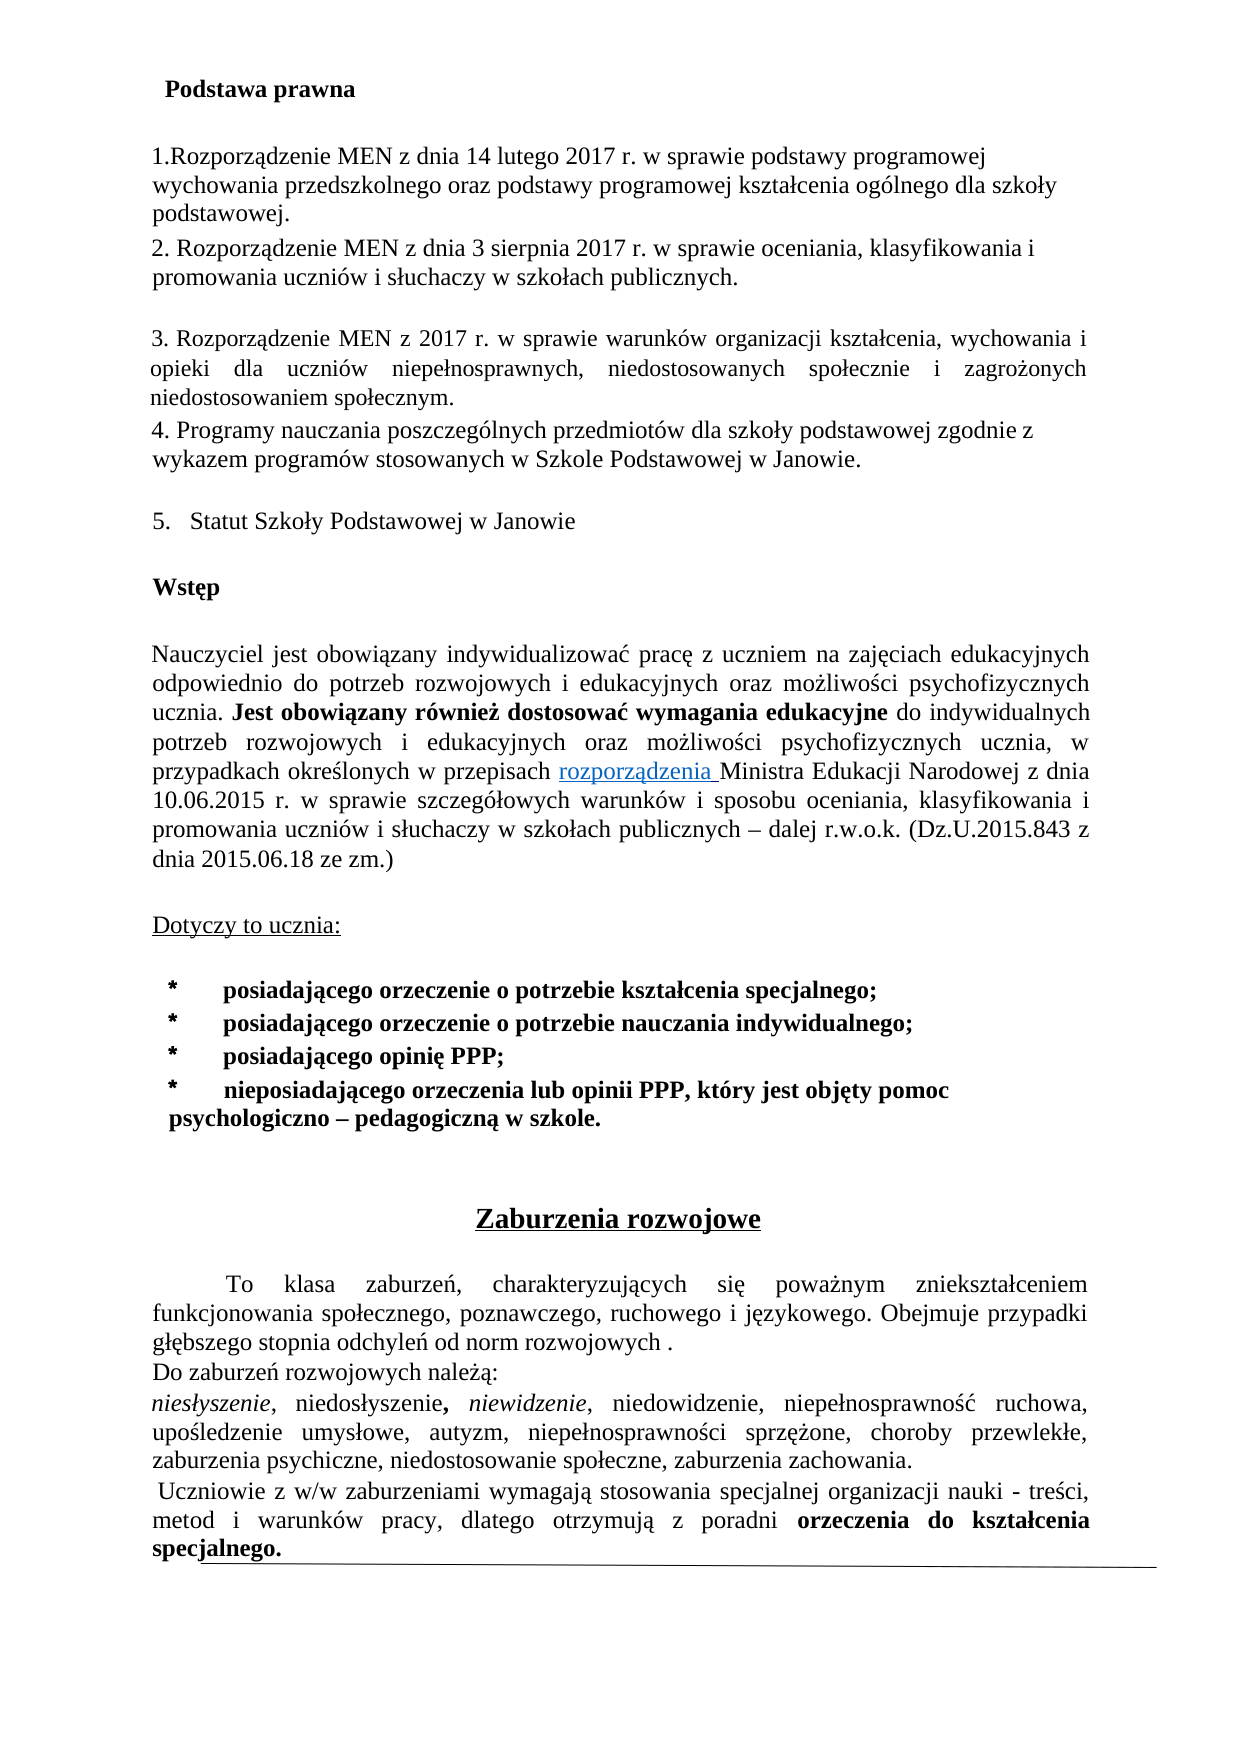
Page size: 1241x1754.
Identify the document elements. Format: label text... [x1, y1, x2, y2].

text 2. Rozporządzenie MEN z dnia 3 sierpnia 2017 r. w sprawie oceniania, klasyfikowania i promowania uczniów i słuchaczy w szkołach publicznych. [151, 233, 1088, 290]
text To klasa zaburzeń, charakteryzujących się poważnym zniekształceniem funkcjonowania społecznego, poznawczego, ruchowego i językowego. Obejmuje przypadki głębszego stopnia odchyleń od norm rozwojowych . [152, 1269, 1088, 1356]
text niesłyszenie, niedosłyszenie, niewidzenie, niedowidzenie, niepełnosprawność ruchowa, upośledzenie umysłowe, autyzm, niepełnosprawności sprzężone, choroby przewlekłe, zaburzenia psychiczne, niedostosowanie społeczne, zaburzenia zachowania. [151, 1388, 1088, 1474]
picture [200, 1563, 1157, 1568]
list posiadającego opinię PPP; [168, 1041, 1090, 1070]
text Dotyczy to ucznia: [152, 910, 1090, 938]
text 1.Rozporządzenie MEN z dnia 14 lutego 2017 r. w sprawie podstawy programowej wychowania przedszkolnego oraz podstawy programowej kształcenia ogólnego dla szkoły podstawowej. [151, 142, 1088, 227]
text Do zaburzeń rozwojowych należą: [152, 1357, 1090, 1386]
text 4. Programy nauczania poszczególnych przedmiotów dla szkoły podstawowej zgodnie z wykazem programów stosowanych w Szkole Podstawowej w Janowie. [151, 416, 1088, 473]
text Zaburzenia rozwojowe [150, 1201, 1086, 1234]
list posiadającego orzeczenie o potrzebie kształcenia specjalnego; [168, 976, 1090, 1004]
list Statut Szkoły Podstawowej w Janowie [152, 506, 1090, 534]
list nieposiadającego orzeczenia lub opinii PPP, który jest objęty pomoc psychologiczno – pedagogiczną w szkole. [168, 1076, 1088, 1132]
list Rozporządzenie MEN z 2017 r. w sprawie warunków organizacji kształcenia, wychowania i opieki dla uczniów niepełnosprawnych, niedostosowanych społecznie i zagrożonych niedostosowaniem społecznym. [150, 324, 1088, 410]
text Uczniowie z w/w zaburzeniami wymagają stosowania specjalnej organizacji nauki - treści, metod i warunków pracy, dlatego otrzymują z poradni orzeczenia do kształcenia specjalnego. [152, 1477, 1090, 1562]
list posiadającego orzeczenie o potrzebie nauczania indywidualnego; [168, 1008, 1090, 1037]
text Podstawa prawna [164, 74, 1090, 103]
text Wstęp [152, 572, 1090, 600]
text Nauczyciel jest obowiązany indywidualizować pracę z uczniem na zajęciach edukacyjnych odpowiednio do potrzeb rozwojowych i edukacyjnych oraz możliwości psychofizycznych ucznia. Jest obowiązany również dostosować wymagania edukacyjne do indywidualnych potrzeb rozwojowych i edukacyjnych oraz możliwości psychofizycznych ucznia, w przypadkach określonych w przepisach rozporządzenia Ministra Edukacji Narodowej z dnia 10.06.2015 r. w sprawie szczegółowych warunków i sposobu oceniania, klasyfikowania i promowania uczniów i słuchaczy w szkołach publicznych – dalej r.w.o.k. (Dz.U.2015.843 z dnia 2015.06.18 ze zm.) [151, 639, 1090, 872]
